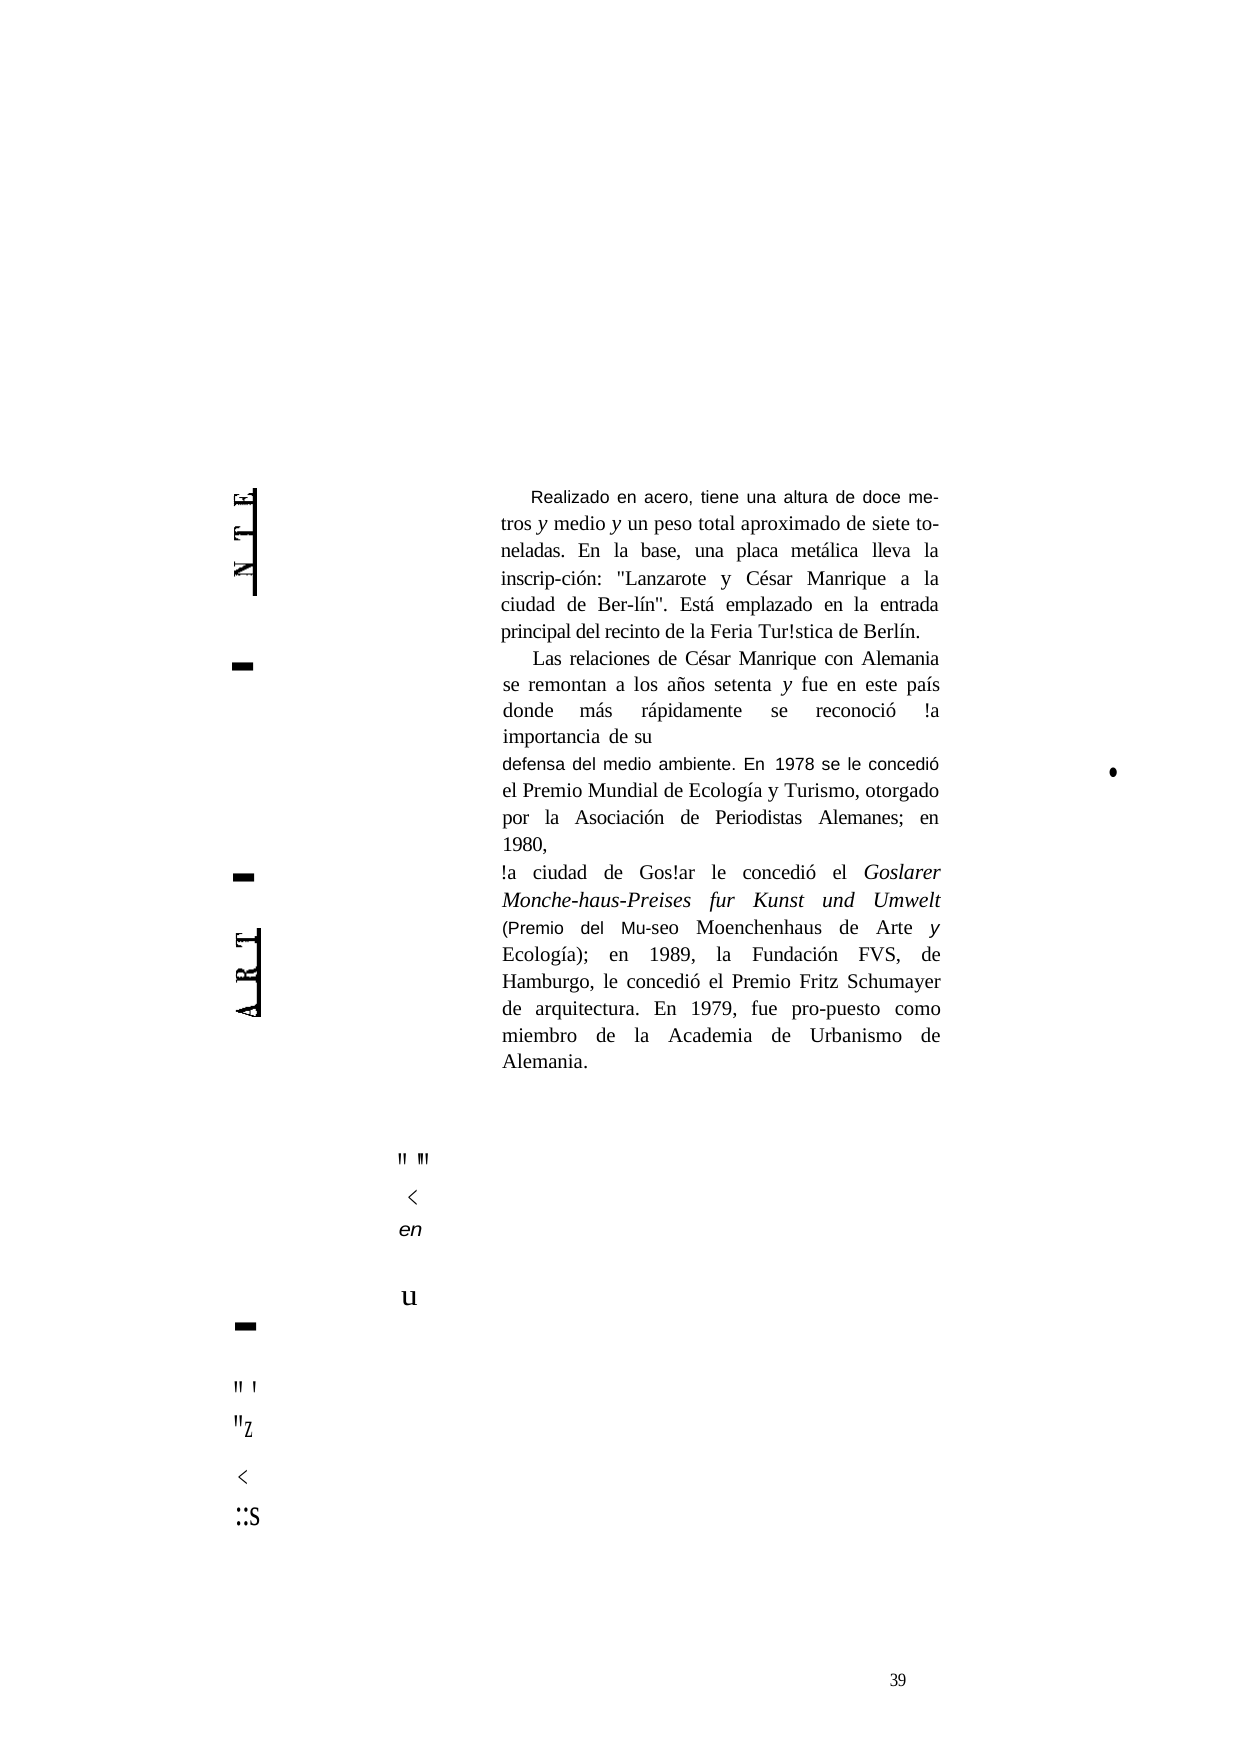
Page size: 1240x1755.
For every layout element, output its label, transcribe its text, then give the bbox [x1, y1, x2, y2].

subtitle ::s [234, 1493, 261, 1533]
text defensa del medio ambiente. En 1978 se le concedió el Premio Mundial de Ecología y Turismo, otorgado por la Asociación de Periodistas Alemanes; en 1980, [502, 754, 939, 856]
text !a ciudad de Gos!ar le concedió el Goslarer Monche-haus-Preises fur Kunst und Umwelt (Premio del Mu-seo Moenchenhaus de Arte y Ecología); en 1989, la Fundación FVS, de Hamburgo, le concedió el Premio Fritz Schumayer de arquitectura. En 1979, fue pro-puesto como miembro de la Academia de Urbanismo de Alemania. [500, 859, 941, 1073]
text Las relaciones de César Manrique con Alemania se remontan a los años setenta y fue en este país donde más rápidamente se reconoció !a importancia de su [503, 646, 940, 748]
text • [1108, 753, 1118, 793]
text "z'" [234, 1374, 261, 1456]
text - [230, 807, 259, 927]
text en [399, 1218, 1136, 1241]
text - [232, 1266, 261, 1374]
text "<'" [397, 1141, 1136, 1215]
subtitle u [401, 1278, 1136, 1312]
text < [237, 1462, 261, 1493]
text Realizado en acero, tiene una altura de doce me-tros y medio y un peso total aproximado de siete to-neladas. En la base, una placa metálica lleva la inscrip-ción: "Lanzarote y César Manrique a la ciudad de Ber-lín". Está emplazado en la entrada principal del recinto de la Feria Tur!stica de Berlín. [501, 487, 939, 643]
text - [229, 596, 258, 716]
